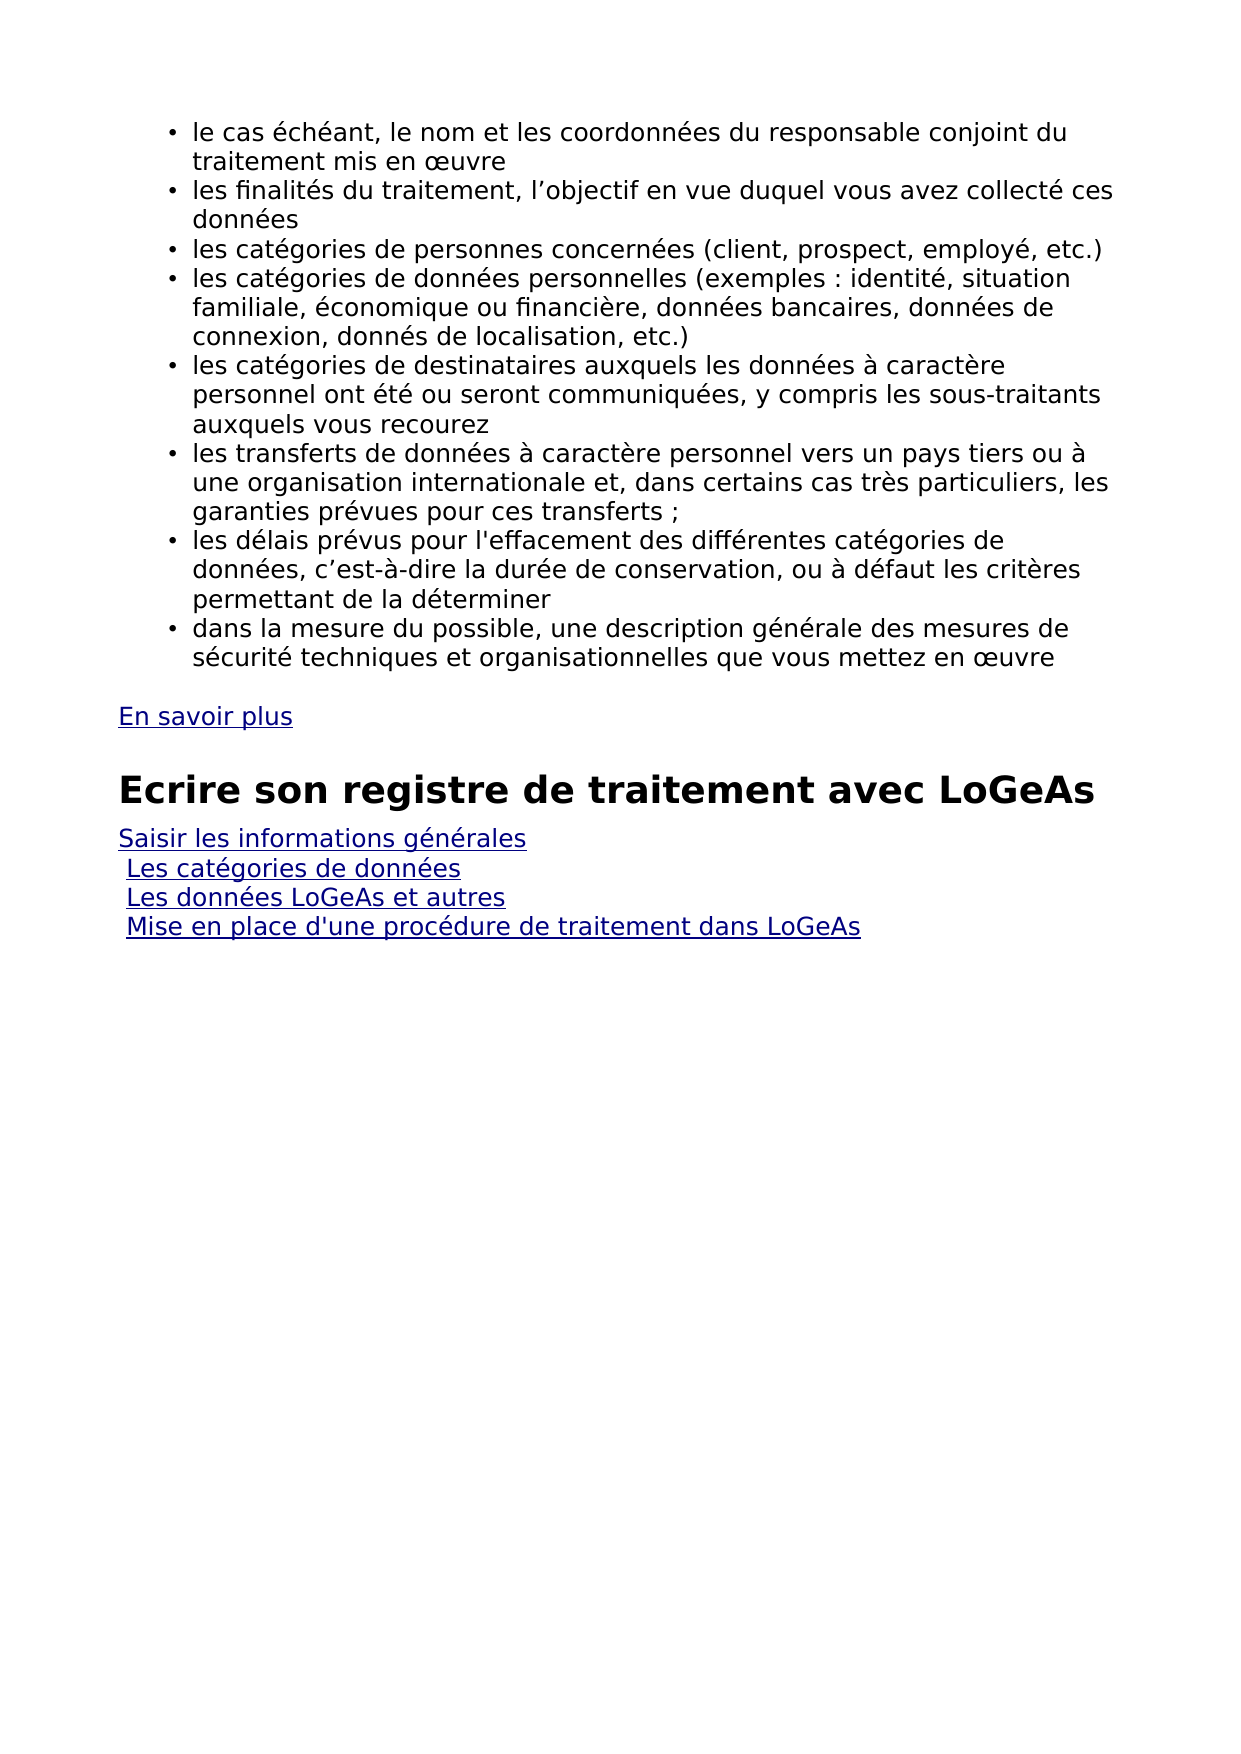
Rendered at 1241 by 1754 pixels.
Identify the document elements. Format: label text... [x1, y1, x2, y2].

list les finalités du traitement, l’objectif en vue duquel vous avez collecté ces données [177, 176, 1122, 235]
list les catégories de personnes concernées (client, prospect, employé, etc.) [177, 235, 1122, 264]
list dans la mesure du possible, une description générale des mesures de sécurité techniques et organisationnelles que vous mettez en œuvre [177, 614, 1122, 672]
text Saisir les informations générales Les catégories de données Les données LoGeAs et autres Mise en place d'une procédure de traitement dans LoGeAs [118, 824, 1122, 970]
list les transferts de données à caractère personnel vers un pays tiers ou à une organisation internationale et, dans certains cas très particuliers, les garanties prévues pour ces transferts ; [177, 439, 1122, 526]
list les catégories de données personnelles (exemples : identité, situation familiale, économique ou financière, données bancaires, données de connexion, donnés de localisation, etc.) [177, 264, 1122, 351]
list les délais prévus pour l'effacement des différentes catégories de données, c’est-à-dire la durée de conservation, ou à défaut les critères permettant de la déterminer [177, 526, 1122, 614]
text En savoir plus [118, 702, 1122, 731]
list les catégories de destinataires auxquels les données à caractère personnel ont été ou seront communiquées, y compris les sous-traitants auxquels vous recourez [177, 351, 1122, 439]
subtitle Ecrire son registre de traitement avec LoGeAs [118, 768, 1122, 812]
list le cas échéant, le nom et les coordonnées du responsable conjoint du traitement mis en œuvre [177, 118, 1122, 176]
